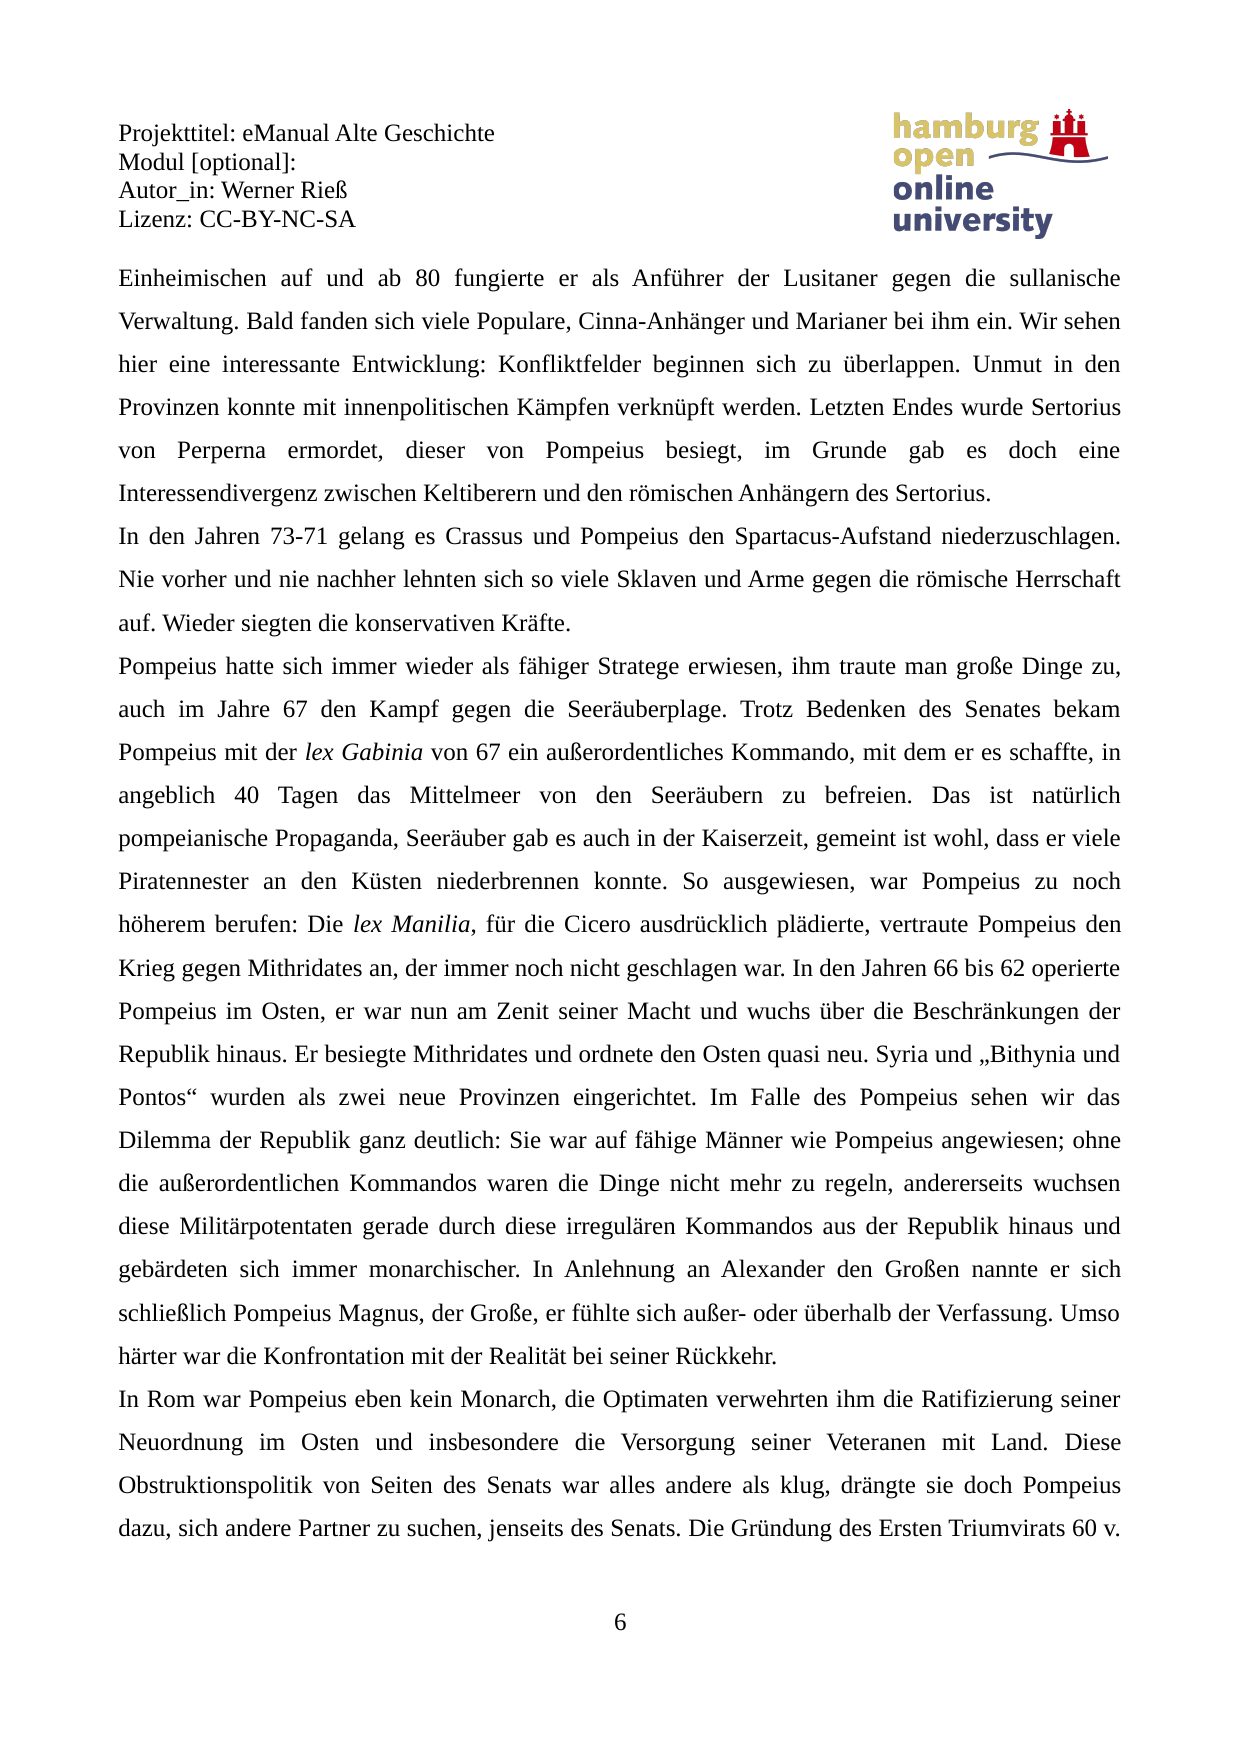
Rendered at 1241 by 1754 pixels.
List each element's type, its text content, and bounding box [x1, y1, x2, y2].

text Pompeius hatte sich immer wieder als fähiger Stratege erwiesen, ihm traute man große Dinge zu, auch im Jahre 67 den Kampf gegen die Seeräuberplage. Trotz Bedenken des Senates bekam Pompeius mit der lex Gabinia von 67 ein außerordentliches Kommando, mit dem er es schaffte, in angeblich 40 Tagen das Mittelmeer von den Seeräubern zu befreien. Das ist natürlich pompeianische Propaganda, Seeräuber gab es auch in der Kaiserzeit, gemeint ist wohl, dass er viele Piratennester an den Küsten niederbrennen konnte. So ausgewiesen, war Pompeius zu noch höherem berufen: Die lex Manilia, für die Cicero ausdrücklich plädierte, vertraute Pompeius den Krieg gegen Mithridates an, der immer noch nicht geschlagen war. In den Jahren 66 bis 62 operierte Pompeius im Osten, er war nun am Zenit seiner Macht und wuchs über die Beschränkungen der Republik hinaus. Er besiegte Mithridates und ordnete den Osten quasi neu. Syria und „Bithynia und Pontos“ wurden als zwei neue Provinzen eingerichtet. Im Falle des Pompeius sehen wir das Dilemma der Republik ganz deutlich: Sie war auf fähige Männer wie Pompeius angewiesen; ohne die außerordentlichen Kommandos waren die Dinge nicht mehr zu regeln, andererseits wuchsen diese Militärpotentaten gerade durch diese irregulären Kommandos aus der Republik hinaus und gebärdeten sich immer monarchischer. In Anlehnung an Alexander den Großen nannte er sich schließlich Pompeius Magnus, der Große, er fühlte sich außer- oder überhalb der Verfassung. Umso härter war die Konfrontation mit der Realität bei seiner Rückkehr. [118, 651, 1122, 1369]
picture [893, 109, 1108, 239]
text Einheimischen auf und ab 80 fungierte er als Anführer der Lusitaner gegen die sullanische Verwaltung. Bald fanden sich viele Populare, Cinna-Anhänger und Marianer bei ihm ein. Wir sehen hier eine interessante Entwicklung: Konfliktfelder beginnen sich zu überlappen. Unmut in den Provinzen konnte mit innenpolitischen Kämpfen verknüpft werden. Letzten Endes wurde Sertorius von Perperna ermordet, dieser von Pompeius besiegt, im Grunde gab es doch eine Interessendivergenz zwischen Keltiberern und den römischen Anhängern des Sertorius. [118, 263, 1122, 507]
text In den Jahren 73-71 gelang es Crassus und Pompeius den Spartacus-Aufstand niederzuschlagen. Nie vorher und nie nachher lehnten sich so viele Sklaven und Arme gegen die römische Herrschaft auf. Wieder siegten die konservativen Kräfte. [118, 521, 1122, 636]
text In Rom war Pompeius eben kein Monarch, die Optimaten verwehrten ihm die Ratifizierung seiner Neuordnung im Osten und insbesondere die Versorgung seiner Veteranen mit Land. Diese Obstruktionspolitik von Seiten des Senats war alles andere als klug, drängte sie doch Pompeius dazu, sich andere Partner zu suchen, jenseits des Senats. Die Gründung des Ersten Triumvirats 60 v. [118, 1384, 1122, 1542]
